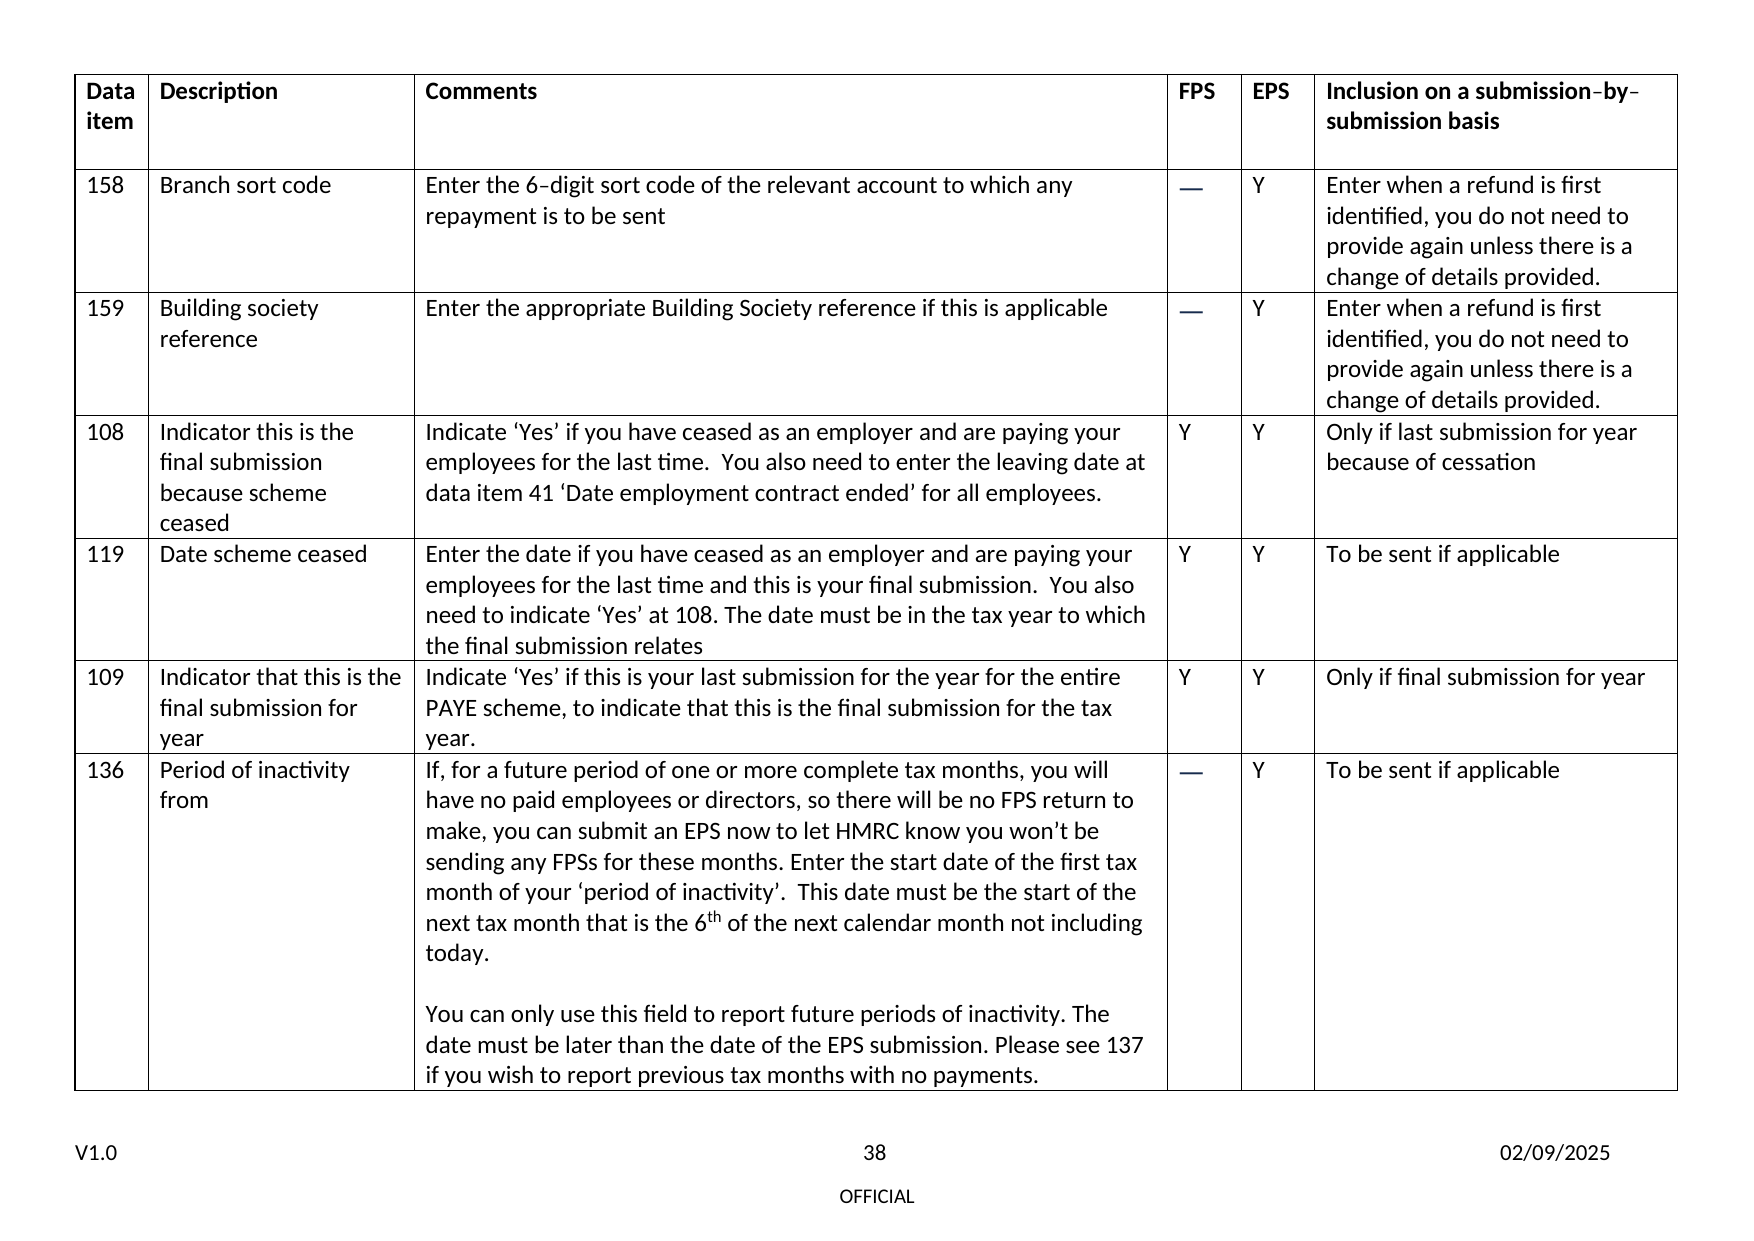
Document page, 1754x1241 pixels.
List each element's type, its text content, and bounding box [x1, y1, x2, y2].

table_cell Y [1242, 539, 1314, 660]
table_cell Y [1168, 661, 1241, 753]
table_cell Y [1242, 661, 1314, 753]
table_cell 136 [76, 754, 148, 1090]
table_cell 108 [76, 416, 148, 538]
table_cell Y [1242, 416, 1314, 538]
table_cell Y [1242, 170, 1314, 292]
table_header Description [149, 75, 414, 168]
table_cell — [1168, 170, 1241, 292]
table_cell 119 [76, 539, 148, 660]
table_cell Y [1168, 539, 1241, 660]
table_cell To be sent if applicable [1315, 754, 1677, 1090]
table_cell Building society reference [149, 293, 414, 415]
table_header Inclusion on a submission–by–submission basis [1315, 75, 1677, 168]
table_cell Period of inactivity from [149, 754, 414, 1090]
table_cell — [1168, 754, 1241, 1090]
table_cell To be sent if applicable [1315, 539, 1677, 660]
table_cell 159 [76, 293, 148, 415]
table_header EPS [1242, 75, 1314, 168]
table_cell Only if final submission for year [1315, 661, 1677, 753]
table_cell 109 [76, 661, 148, 753]
table_cell Indicate ‘Yes’ if you have ceased as an employer and are paying your employees for the last time. You also need to enter the leaving date at data item 41 ‘Date employment contract ended’ for all employees. [415, 416, 1167, 538]
table_cell Enter the 6–digit sort code of the relevant account to which any repayment is to be sent [415, 170, 1167, 292]
table_cell 158 [76, 170, 148, 292]
table_cell Y [1242, 293, 1314, 415]
table_cell Indicator this is the final submission because scheme ceased [149, 416, 414, 538]
table_cell Enter when a refund is first identified, you do not need to provide again unless there is a change of details provided. [1315, 170, 1677, 292]
table_cell Date scheme ceased [149, 539, 414, 660]
table_cell Enter the date if you have ceased as an employer and are paying your employees for the last time and this is your final submission. You also need to indicate ‘Yes’ at 108. The date must be in the tax year to which the final submission relates [415, 539, 1167, 660]
table_cell Only if last submission for year because of cessation [1315, 416, 1677, 538]
table_header FPS [1168, 75, 1241, 168]
table_cell Y [1242, 754, 1314, 1090]
table_cell — [1168, 293, 1241, 415]
table_cell Indicator that this is the final submission for year [149, 661, 414, 753]
table_cell Enter when a refund is first identified, you do not need to provide again unless there is a change of details provided. [1315, 293, 1677, 415]
table_cell Enter the appropriate Building Society reference if this is applicable [415, 293, 1167, 415]
table_cell Branch sort code [149, 170, 414, 292]
table_header Data item [76, 75, 148, 168]
table_cell If, for a future period of one or more complete tax months, you will have no paid employees or directors, so there will be no FPS return to make, you can submit an EPS now to let HMRC know you won’t be sending any FPSs for these months. Enter the start date of the first tax month of your ‘period of inactivity’. This date must be the start of the next tax month that is the 6th of the next calendar month not including today. You can only use this field to report future periods of inactivity. The date must be later than the date of the EPS submission. Please see 137 if you wish to report previous tax months with no payments. [415, 754, 1167, 1090]
table_header Comments [415, 75, 1167, 168]
table_cell Indicate ‘Yes’ if this is your last submission for the year for the entire PAYE scheme, to indicate that this is the final submission for the tax year. [415, 661, 1167, 753]
table_cell Y [1168, 416, 1241, 538]
